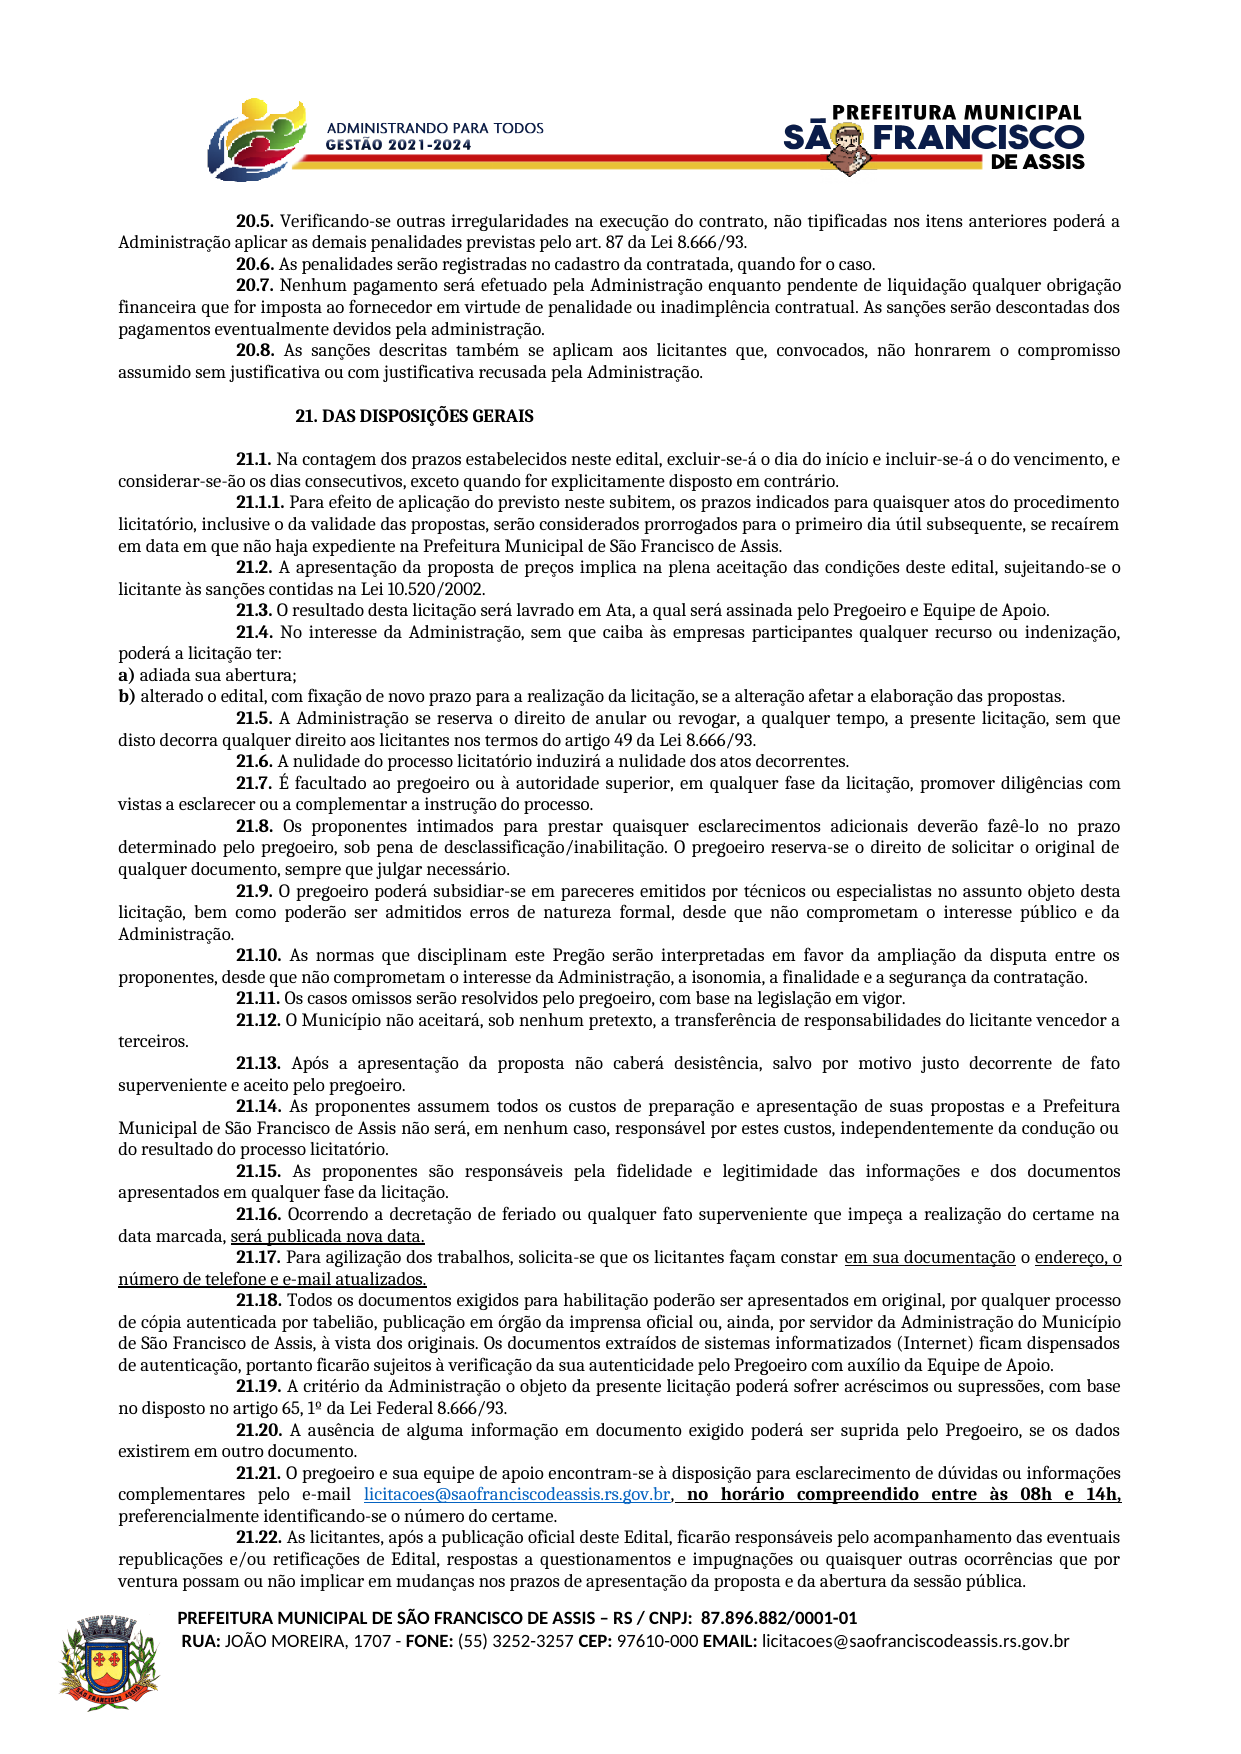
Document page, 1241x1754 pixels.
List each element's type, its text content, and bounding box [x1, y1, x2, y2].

text 21.4. No interesse da Administração, sem que caiba às empresas participantes qualquer recurso ou indenização, poderá a licitação ter: [118, 621, 1122, 664]
text 20.7. Nenhum pagamento será efetuado pela Administração enquanto pendente de liquidação qualquer obrigação financeira que for imposta ao fornecedor em virtude de penalidade ou inadimplência contratual. As sanções serão descontadas dos pagamentos eventualmente devidos pela administração. [118, 275, 1122, 339]
text 21.6. A nulidade do processo licitatório induzirá a nulidade dos atos decorrentes. [118, 751, 1122, 772]
text 21.17. Para agilização dos trabalhos, solicita-se que os licitantes façam constar em sua documentação o endereço, o número de telefone e e-mail atualizados. [118, 1247, 1122, 1290]
text 21.18. Todos os documentos exigidos para habilitação poderão ser apresentados em original, por qualquer processo de cópia autenticada por tabelião, publicação em órgão da imprensa oficial ou, ainda, por servidor da Administração do Município de São Francisco de Assis, à vista dos originais. Os documentos extraídos de sistemas informatizados (Internet) ficam dispensados de autenticação, portanto ficarão sujeitos à verificação da sua autenticidade pelo Pregoeiro com auxílio da Equipe de Apoio. [118, 1290, 1122, 1376]
text 21.11. Os casos omissos serão resolvidos pelo pregoeiro, com base na legislação em vigor. [118, 988, 1122, 1009]
text 20.8. As sanções descritas também se aplicam aos licitantes que, convocados, não honrarem o compromisso assumido sem justificativa ou com justificativa recusada pela Administração. [118, 339, 1122, 383]
text 20.6. As penalidades serão registradas no cadastro da contratada, quando for o caso. [118, 253, 1122, 275]
text 21.21. O pregoeiro e sua equipe de apoio encontram-se à disposição para esclarecimento de dúvidas ou informações complementares pelo e-mail licitacoes@saofranciscodeassis.rs.gov.br, no horário compreendido entre às 08h e 14h, preferencialmente identificando-se o número do certame. [118, 1462, 1122, 1527]
text 21.16. Ocorrendo a decretação de feriado ou qualquer fato superveniente que impeça a realização do certame na data marcada, será publicada nova data. [118, 1203, 1122, 1247]
text 21. DAS DISPOSIÇÕES GERAIS [118, 406, 1181, 427]
text a) adiada sua abertura; [118, 664, 1122, 686]
text 21.12. O Município não aceitará, sob nenhum pretexto, a transferência de responsabilidades do licitante vencedor a terceiros. [118, 1009, 1122, 1053]
text 21.2. A apresentação da proposta de preços implica na plena aceitação das condições deste edital, sujeitando-se o licitante às sanções contidas na Lei 10.520/2002. [118, 557, 1122, 600]
text 21.1.1. Para efeito de aplicação do previsto neste subitem, os prazos indicados para quaisquer atos do procedimento licitatório, inclusive o da validade das propostas, serão considerados prorrogados para o primeiro dia útil subsequente, se recaírem em data em que não haja expediente na Prefeitura Municipal de São Francisco de Assis. [118, 492, 1122, 557]
text 21.22. As licitantes, após a publicação oficial deste Edital, ficarão responsáveis pelo acompanhamento das eventuais republicações e/ou retificações de Edital, respostas a questionamentos e impugnações ou quaisquer outras ocorrências que por ventura possam ou não implicar em mudanças nos prazos de apresentação da proposta e da abertura da sessão pública. [118, 1527, 1122, 1592]
text 21.15. As proponentes são responsáveis pela fidelidade e legitimidade das informações e dos documentos apresentados em qualquer fase da licitação. [118, 1160, 1122, 1203]
text 21.13. Após a apresentação da proposta não caberá desistência, salvo por motivo justo decorrente de fato superveniente e aceito pelo pregoeiro. [118, 1053, 1122, 1096]
text 21.5. A Administração se reserva o direito de anular ou revogar, a qualquer tempo, a presente licitação, sem que disto decorra qualquer direito aos licitantes nos termos do artigo 49 da Lei 8.666/93. [118, 708, 1122, 751]
text b) alterado o edital, com fixação de novo prazo para a realização da licitação, se a alteração afetar a elaboração das propostas. [118, 686, 1122, 708]
text 21.19. A critério da Administração o objeto da presente licitação poderá sofrer acréscimos ou supressões, com base no disposto no artigo 65, 1º da Lei Federal 8.666/93. [118, 1376, 1122, 1419]
text 21.1. Na contagem dos prazos estabelecidos neste edital, excluir-se-á o dia do início e incluir-se-á o do vencimento, e considerar-se-ão os dias consecutivos, exceto quando for explicitamente disposto em contrário. [118, 449, 1122, 492]
text 21.7. É facultado ao pregoeiro ou à autoridade superior, em qualquer fase da licitação, promover diligências com vistas a esclarecer ou a complementar a instrução do processo. [118, 772, 1122, 815]
text 21.10. As normas que disciplinam este Pregão serão interpretadas em favor da ampliação da disputa entre os proponentes, desde que não comprometam o interesse da Administração, a isonomia, a finalidade e a segurança da contratação. [118, 945, 1122, 988]
text 21.8. Os proponentes intimados para prestar quaisquer esclarecimentos adicionais deverão fazê-lo no prazo determinado pelo pregoeiro, sob pena de desclassificação/inabilitação. O pregoeiro reserva-se o direito de solicitar o original de qualquer documento, sempre que julgar necessário. [118, 815, 1122, 880]
text 20.5. Verificando-se outras irregularidades na execução do contrato, não tipificadas nos itens anteriores poderá a Administração aplicar as demais penalidades previstas pelo art. 87 da Lei 8.666/93. [118, 210, 1122, 253]
text 21.9. O pregoeiro poderá subsidiar-se em pareceres emitidos por técnicos ou especialistas no assunto objeto desta licitação, bem como poderão ser admitidos erros de natureza formal, desde que não comprometam o interesse público e da Administração. [118, 880, 1122, 945]
text 21.3. O resultado desta licitação será lavrado em Ata, a qual será assinada pelo Pregoeiro e Equipe de Apoio. [118, 600, 1122, 621]
text 21.14. As proponentes assumem todos os custos de preparação e apresentação de suas propostas e a Prefeitura Municipal de São Francisco de Assis não será, em nenhum caso, responsável por estes custos, independentemente da condução ou do resultado do processo licitatório. [118, 1096, 1122, 1160]
text 21.20. A ausência de alguma informação em documento exigido poderá ser suprida pelo Pregoeiro, se os dados existirem em outro documento. [118, 1419, 1122, 1462]
